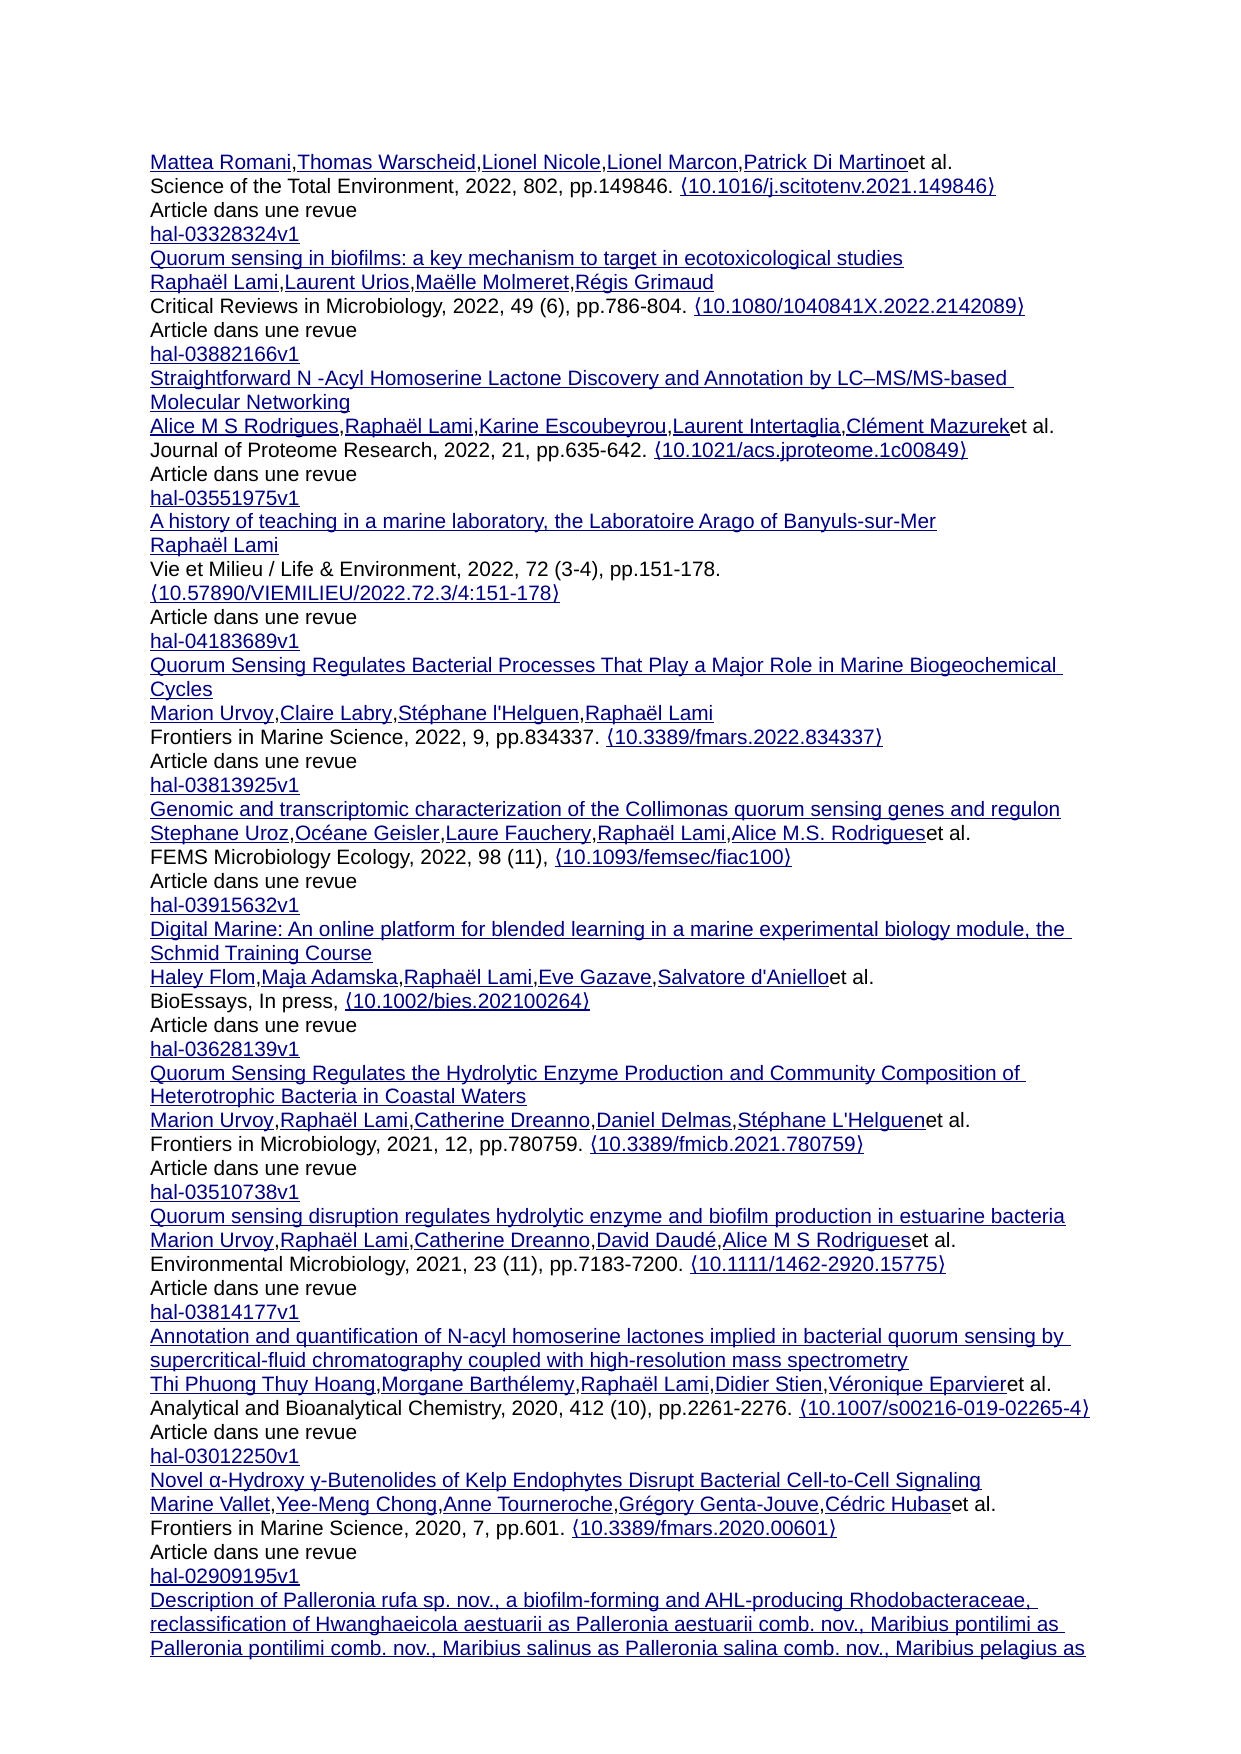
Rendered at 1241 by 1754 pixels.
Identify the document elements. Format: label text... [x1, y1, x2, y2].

table_cell Description of Palleronia rufa sp. nov., a biofilm-forming and AHL-producing Rhodobacteraceae, reclassification of Hwanghaeicola aestuarii as Palleronia aestuarii comb. nov., Maribius pontilimi as Palleronia pontilimi comb. nov., Maribius salinus as Palleronia salina comb. nov., Maribius pelagius as [150, 1588, 1090, 1659]
table_cell Mattea Romani,Thomas Warscheid,Lionel Nicole,Lionel Marcon,Patrick Di Martinoet al. Science of the Total Environment, 2022, 802, pp.149846. ⟨10.1016/j.scitotenv.2021.149846⟩ Article dans une revue hal-03328324v1 [150, 150, 1090, 246]
table_cell Quorum Sensing Regulates the Hydrolytic Enzyme Production and Community Composition of Heterotrophic Bacteria in Coastal Waters Marion Urvoy,Raphaël Lami,Catherine Dreanno,Daniel Delmas,Stéphane L'Helguenet al. Frontiers in Microbiology, 2021, 12, pp.780759. ⟨10.3389/fmicb.2021.780759⟩ Article dans une revue hal-03510738v1 [150, 1060, 1090, 1204]
table_cell Annotation and quantification of N-acyl homoserine lactones implied in bacterial quorum sensing by supercritical-fluid chromatography coupled with high-resolution mass spectrometry Thi Phuong Thuy Hoang,Morgane Barthélemy,Raphaël Lami,Didier Stien,Véronique Eparvieret al. Analytical and Bioanalytical Chemistry, 2020, 412 (10), pp.2261-2276. ⟨10.1007/s00216-019-02265-4⟩ Article dans une revue hal-03012250v1 [150, 1324, 1090, 1468]
table_cell Genomic and transcriptomic characterization of the Collimonas quorum sensing genes and regulon Stephane Uroz,Océane Geisler,Laure Fauchery,Raphaël Lami,Alice M.S. Rodrigueset al. FEMS Microbiology Ecology, 2022, 98 (11), ⟨10.1093/femsec/fiac100⟩ Article dans une revue hal-03915632v1 [150, 797, 1090, 917]
table_cell Quorum sensing in biofilms: a key mechanism to target in ecotoxicological studies Raphaël Lami,Laurent Urios,Maëlle Molmeret,Régis Grimaud Critical Reviews in Microbiology, 2022, 49 (6), pp.786-804. ⟨10.1080/1040841X.2022.2142089⟩ Article dans une revue hal-03882166v1 [150, 246, 1090, 366]
table_cell Quorum Sensing Regulates Bacterial Processes That Play a Major Role in Marine Biogeochemical Cycles Marion Urvoy,Claire Labry,Stéphane l'Helguen,Raphaël Lami Frontiers in Marine Science, 2022, 9, pp.834337. ⟨10.3389/fmars.2022.834337⟩ Article dans une revue hal-03813925v1 [150, 653, 1090, 797]
table_cell Quorum sensing disruption regulates hydrolytic enzyme and biofilm production in estuarine bacteria Marion Urvoy,Raphaël Lami,Catherine Dreanno,David Daudé,Alice M S Rodrigueset al. Environmental Microbiology, 2021, 23 (11), pp.7183-7200. ⟨10.1111/1462-2920.15775⟩ Article dans une revue hal-03814177v1 [150, 1204, 1090, 1324]
table_cell Digital Marine: An online platform for blended learning in a marine experimental biology module, the Schmid Training Course Haley Flom,Maja Adamska,Raphaël Lami,Eve Gazave,Salvatore d'Anielloet al. BioEssays, In press, ⟨10.1002/bies.202100264⟩ Article dans une revue hal-03628139v1 [150, 917, 1090, 1060]
table_cell A history of teaching in a marine laboratory, the Laboratoire Arago of Banyuls-sur-Mer Raphaël Lami Vie et Milieu / Life & Environment, 2022, 72 (3-4), pp.151-178. ⟨10.57890/VIEMILIEU/2022.72.3/4:151-178⟩ Article dans une revue hal-04183689v1 [150, 509, 1090, 653]
table_cell Straightforward N -Acyl Homoserine Lactone Discovery and Annotation by LC–MS/MS-based Molecular Networking Alice M S Rodrigues,Raphaël Lami,Karine Escoubeyrou,Laurent Intertaglia,Clément Mazureket al. Journal of Proteome Research, 2022, 21, pp.635-642. ⟨10.1021/acs.jproteome.1c00849⟩ Article dans une revue hal-03551975v1 [150, 366, 1090, 509]
table_cell Novel α-Hydroxy γ-Butenolides of Kelp Endophytes Disrupt Bacterial Cell-to-Cell Signaling Marine Vallet,Yee-Meng Chong,Anne Tourneroche,Grégory Genta-Jouve,Cédric Hubaset al. Frontiers in Marine Science, 2020, 7, pp.601. ⟨10.3389/fmars.2020.00601⟩ Article dans une revue hal-02909195v1 [150, 1468, 1090, 1587]
